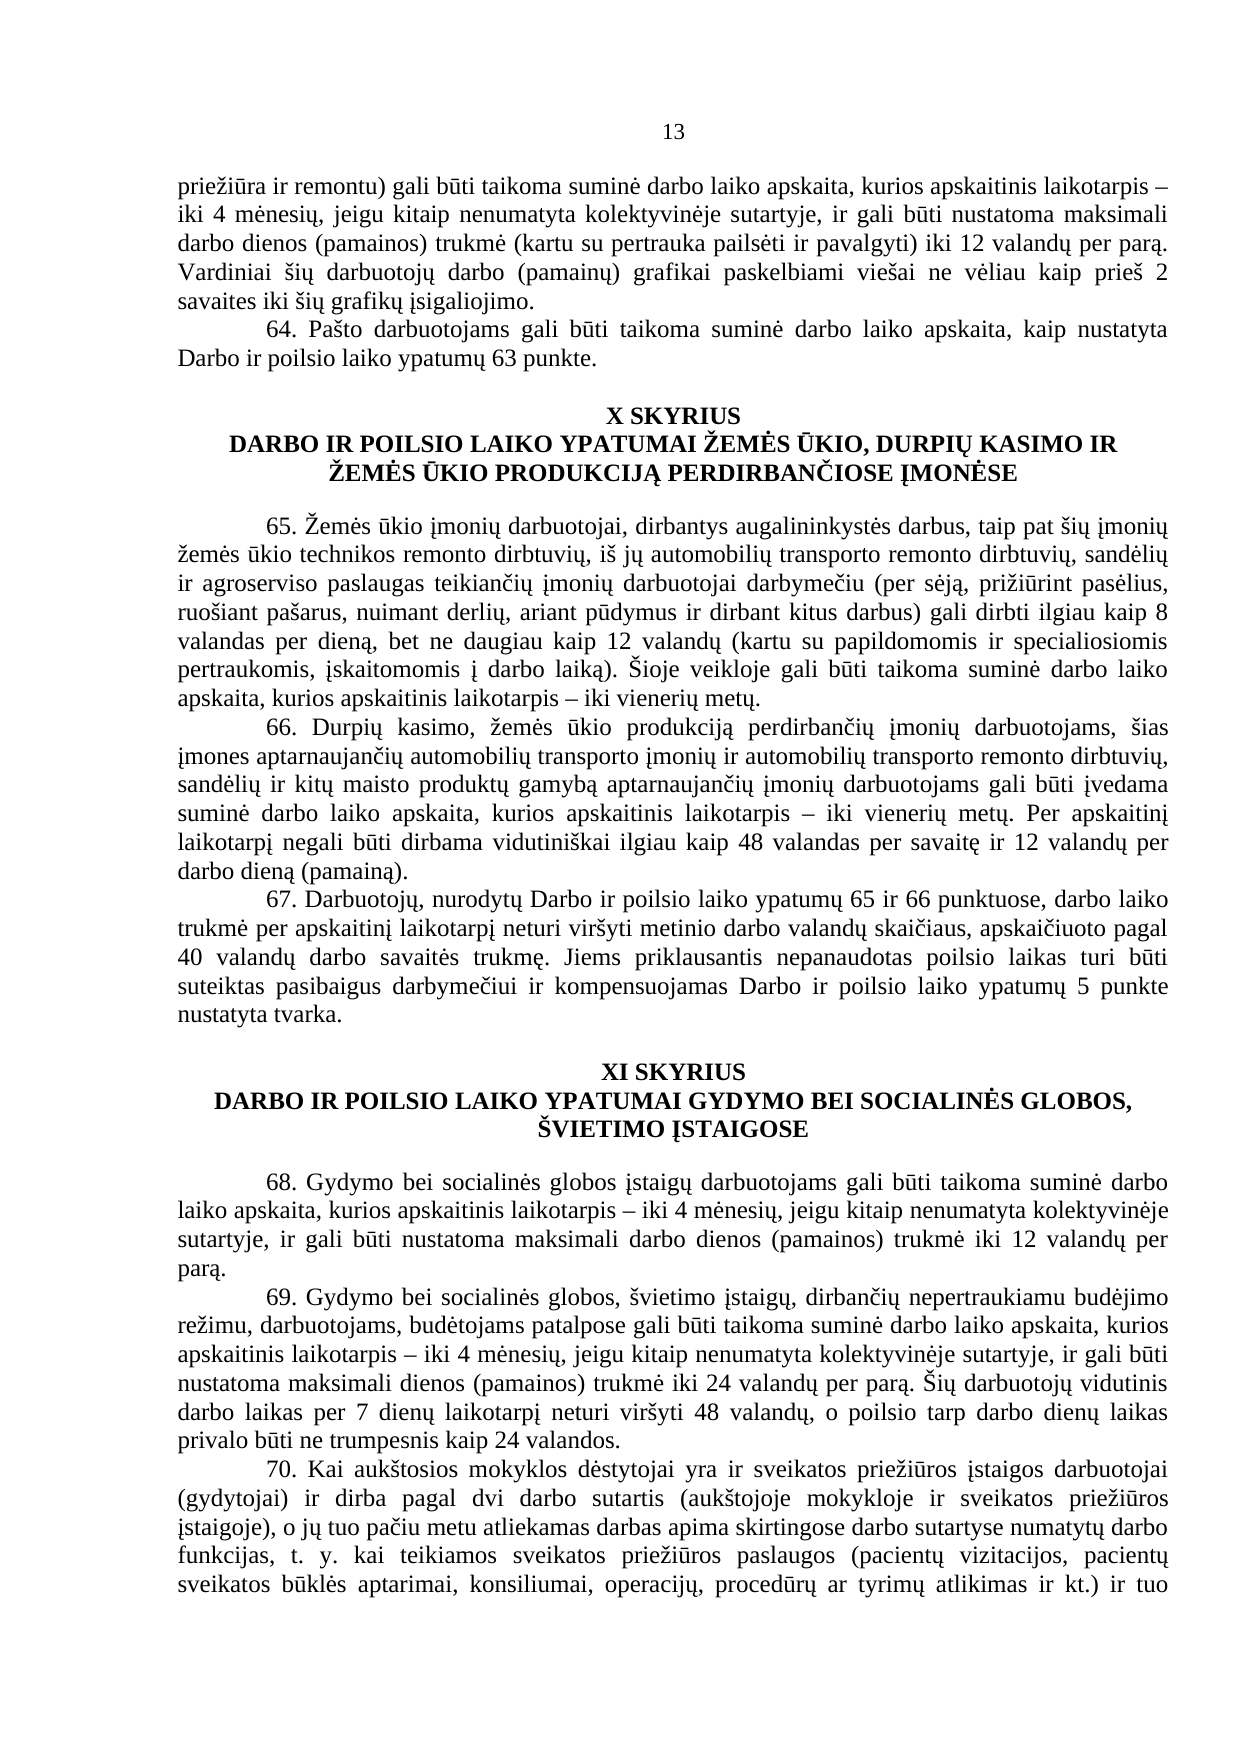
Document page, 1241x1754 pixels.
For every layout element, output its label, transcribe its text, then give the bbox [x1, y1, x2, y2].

text 67. Darbuotojų, nurodytų Darbo ir poilsio laiko ypatumų 65 ir 66 punktuose, darbo laiko trukmė per apskaitinį laikotarpį neturi viršyti metinio darbo valandų skaičiaus, apskaičiuoto pagal 40 valandų darbo savaitės trukmę. Jiems priklausantis nepanaudotas poilsio laikas turi būti suteiktas pasibaigus darbymečiui ir kompensuojamas Darbo ir poilsio laiko ypatumų 5 punkte nustatyta tvarka. [177, 884, 1169, 1028]
text X SKYRIUS [177, 401, 1169, 429]
text DARBO IR POILSIO LAIKO YPATUMAI GYDYMO BEI SOCIALINĖS GLOBOS, [177, 1086, 1169, 1114]
text XI SKYRIUS [177, 1057, 1169, 1086]
text 65. Žemės ūkio įmonių darbuotojai, dirbantys augalininkystės darbus, taip pat šių įmonių žemės ūkio technikos remonto dirbtuvių, iš jų automobilių transporto remonto dirbtuvių, sandėlių ir agroserviso paslaugas teikiančių įmonių darbuotojai darbymečiu (per sėją, prižiūrint pasėlius, ruošiant pašarus, nuimant derlių, ariant pūdymus ir dirbant kitus darbus) gali dirbti ilgiau kaip 8 valandas per dieną, bet ne daugiau kaip 12 valandų (kartu su papildomomis ir specialiosiomis pertraukomis, įskaitomomis į darbo laiką). Šioje veikloje gali būti taikoma suminė darbo laiko apskaita, kurios apskaitinis laikotarpis – iki vienerių metų. [177, 511, 1169, 712]
text priežiūra ir remontu) gali būti taikoma suminė darbo laiko apskaita, kurios apskaitinis laikotarpis – iki 4 mėnesių, jeigu kitaip nenumatyta kolektyvinėje sutartyje, ir gali būti nustatoma maksimali darbo dienos (pamainos) trukmė (kartu su pertrauka pailsėti ir pavalgyti) iki 12 valandų per parą. Vardiniai šių darbuotojų darbo (pamainų) grafikai paskelbiami viešai ne vėliau kaip prieš 2 savaites iki šių grafikų įsigaliojimo. [177, 171, 1169, 314]
text ŠVIETIMO ĮSTAIGOSE [177, 1114, 1169, 1143]
text 64. Pašto darbuotojams gali būti taikoma suminė darbo laiko apskaita, kaip nustatyta Darbo ir poilsio laiko ypatumų 63 punkte. [177, 314, 1169, 372]
text 66. Durpių kasimo, žemės ūkio produkciją perdirbančių įmonių darbuotojams, šias įmones aptarnaujančių automobilių transporto įmonių ir automobilių transporto remonto dirbtuvių, sandėlių ir kitų maisto produktų gamybą aptarnaujančių įmonių darbuotojams gali būti įvedama suminė darbo laiko apskaita, kurios apskaitinis laikotarpis – iki vienerių metų. Per apskaitinį laikotarpį negali būti dirbama vidutiniškai ilgiau kaip 48 valandas per savaitę ir 12 valandų per darbo dieną (pamainą). [177, 712, 1169, 884]
text 69. Gydymo bei socialinės globos, švietimo įstaigų, dirbančių nepertraukiamu budėjimo režimu, darbuotojams, budėtojams patalpose gali būti taikoma suminė darbo laiko apskaita, kurios apskaitinis laikotarpis – iki 4 mėnesių, jeigu kitaip nenumatyta kolektyvinėje sutartyje, ir gali būti nustatoma maksimali dienos (pamainos) trukmė iki 24 valandų per parą. Šių darbuotojų vidutinis darbo laikas per 7 dienų laikotarpį neturi viršyti 48 valandų, o poilsio tarp darbo dienų laikas privalo būti ne trumpesnis kaip 24 valandos. [177, 1282, 1169, 1454]
text ŽEMĖS ŪKIO PRODUKCIJĄ PERDIRBANČIOSE ĮMONĖSE [177, 458, 1169, 487]
text 68. Gydymo bei socialinės globos įstaigų darbuotojams gali būti taikoma suminė darbo laiko apskaita, kurios apskaitinis laikotarpis – iki 4 mėnesių, jeigu kitaip nenumatyta kolektyvinėje sutartyje, ir gali būti nustatoma maksimali darbo dienos (pamainos) trukmė iki 12 valandų per parą. [177, 1167, 1169, 1282]
text DARBO IR POILSIO LAIKO YPATUMAI ŽEMĖS ŪKIO, DURPIŲ KASIMO IR [177, 429, 1169, 458]
text 70. Kai aukštosios mokyklos dėstytojai yra ir sveikatos priežiūros įstaigos darbuotojai (gydytojai) ir dirba pagal dvi darbo sutartis (aukštojoje mokykloje ir sveikatos priežiūros įstaigoje), o jų tuo pačiu metu atliekamas darbas apima skirtingose darbo sutartyse numatytų darbo funkcijas, t. y. kai teikiamos sveikatos priežiūros paslaugos (pacientų vizitacijos, pacientų sveikatos būklės aptarimai, konsiliumai, operacijų, procedūrų ar tyrimų atlikimas ir kt.) ir tuo [177, 1454, 1169, 1598]
